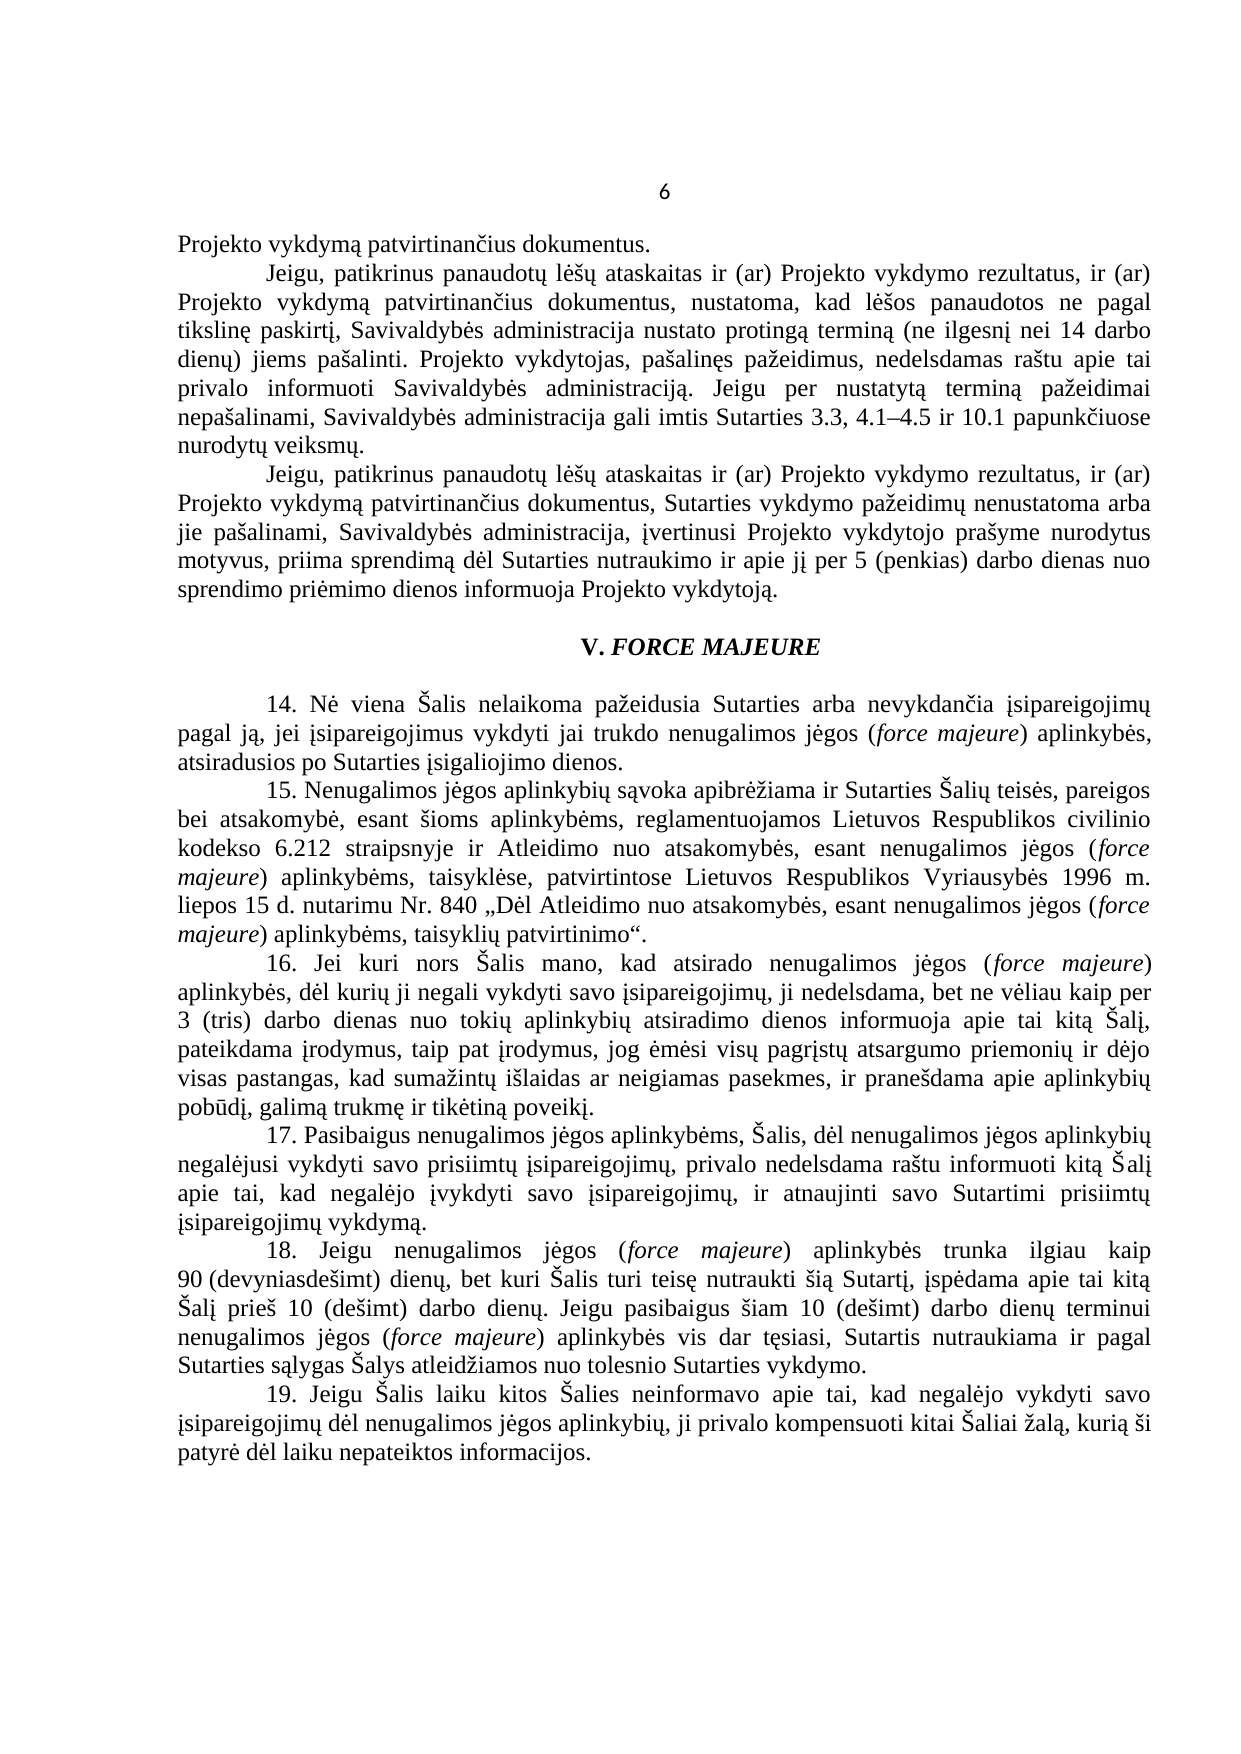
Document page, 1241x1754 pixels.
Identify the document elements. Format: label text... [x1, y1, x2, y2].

text 15. Nenugalimos jėgos aplinkybių sąvoka apibrėžiama ir Sutarties Šalių teisės, pareigos bei atsakomybė, esant šioms aplinkybėms, reglamentuojamos Lietuvos Respublikos civilinio kodekso 6.212 straipsnyje ir Atleidimo nuo atsakomybės, esant nenugalimos jėgos (force majeure) aplinkybėms, taisyklėse, patvirtintose Lietuvos Respublikos Vyriausybės 1996 m. liepos 15 d. nutarimu Nr. 840 „Dėl Atleidimo nuo atsakomybės, esant nenugalimos jėgos (force majeure) aplinkybėms, taisyklių patvirtinimo“. [177, 775, 1152, 948]
text Jeigu, patikrinus panaudotų lėšų ataskaitas ir (ar) Projekto vykdymo rezultatus, ir (ar) Projekto vykdymą patvirtinančius dokumentus, Sutarties vykdymo pažeidimų nenustatoma arba jie pašalinami, Savivaldybės administracija, įvertinusi Projekto vykdytojo prašyme nurodytus motyvus, priima sprendimą dėl Sutarties nutraukimo ir apie jį per 5 (penkias) darbo dienas nuo sprendimo priėmimo dienos informuoja Projekto vykdytoją. [177, 459, 1152, 603]
text 17. Pasibaigus nenugalimos jėgos aplinkybėms, Šalis, dėl nenugalimos jėgos aplinkybių negalėjusi vykdyti savo prisiimtų įsipareigojimų, privalo nedelsdama raštu informuoti kitą Šalį apie tai, kad negalėjo įvykdyti savo įsipareigojimų, ir atnaujinti savo Sutartimi prisiimtų įsipareigojimų vykdymą. [177, 1120, 1152, 1235]
text Projekto vykdymą patvirtinančius dokumentus. [177, 229, 1152, 258]
text 19. Jeigu Šalis laiku kitos Šalies neinformavo apie tai, kad negalėjo vykdyti savo įsipareigojimų dėl nenugalimos jėgos aplinkybių, ji privalo kompensuoti kitai Šaliai žalą, kurią ši patyrė dėl laiku nepateiktos informacijos. [177, 1379, 1152, 1465]
text 18. Jeigu nenugalimos jėgos (force majeure) aplinkybės trunka ilgiau kaip 90 (devyniasdešimt) dienų, bet kuri Šalis turi teisę nutraukti šią Sutartį, įspėdama apie tai kitą Šalį prieš 10 (dešimt) darbo dienų. Jeigu pasibaigus šiam 10 (dešimt) darbo dienų terminui nenugalimos jėgos (force majeure) aplinkybės vis dar tęsiasi, Sutartis nutraukiama ir pagal Sutarties sąlygas Šalys atleidžiamos nuo tolesnio Sutarties vykdymo. [177, 1235, 1152, 1379]
text V. FORCE MAJEURE [177, 632, 1152, 660]
text Jeigu, patikrinus panaudotų lėšų ataskaitas ir (ar) Projekto vykdymo rezultatus, ir (ar) Projekto vykdymą patvirtinančius dokumentus, nustatoma, kad lėšos panaudotos ne pagal tikslinę paskirtį, Savivaldybės administracija nustato protingą terminą (ne ilgesnį nei 14 darbo dienų) jiems pašalinti. Projekto vykdytojas, pašalinęs pažeidimus, nedelsdamas raštu apie tai privalo informuoti Savivaldybės administraciją. Jeigu per nustatytą terminą pažeidimai nepašalinami, Savivaldybės administracija gali imtis Sutarties 3.3, 4.1–4.5 ir 10.1 papunkčiuose nurodytų veiksmų. [177, 258, 1152, 459]
text 16. Jei kuri nors Šalis mano, kad atsirado nenugalimos jėgos (force majeure) aplinkybės, dėl kurių ji negali vykdyti savo įsipareigojimų, ji nedelsdama, bet ne vėliau kaip per 3 (tris) darbo dienas nuo tokių aplinkybių atsiradimo dienos informuoja apie tai kitą Šalį, pateikdama įrodymus, taip pat įrodymus, jog ėmėsi visų pagrįstų atsargumo priemonių ir dėjo visas pastangas, kad sumažintų išlaidas ar neigiamas pasekmes, ir pranešdama apie aplinkybių pobūdį, galimą trukmę ir tikėtiną poveikį. [177, 948, 1152, 1120]
text 14. Nė viena Šalis nelaikoma pažeidusia Sutarties arba nevykdančia įsipareigojimų pagal ją, jei įsipareigojimus vykdyti jai trukdo nenugalimos jėgos (force majeure) aplinkybės, atsiradusios po Sutarties įsigaliojimo dienos. [177, 689, 1152, 775]
